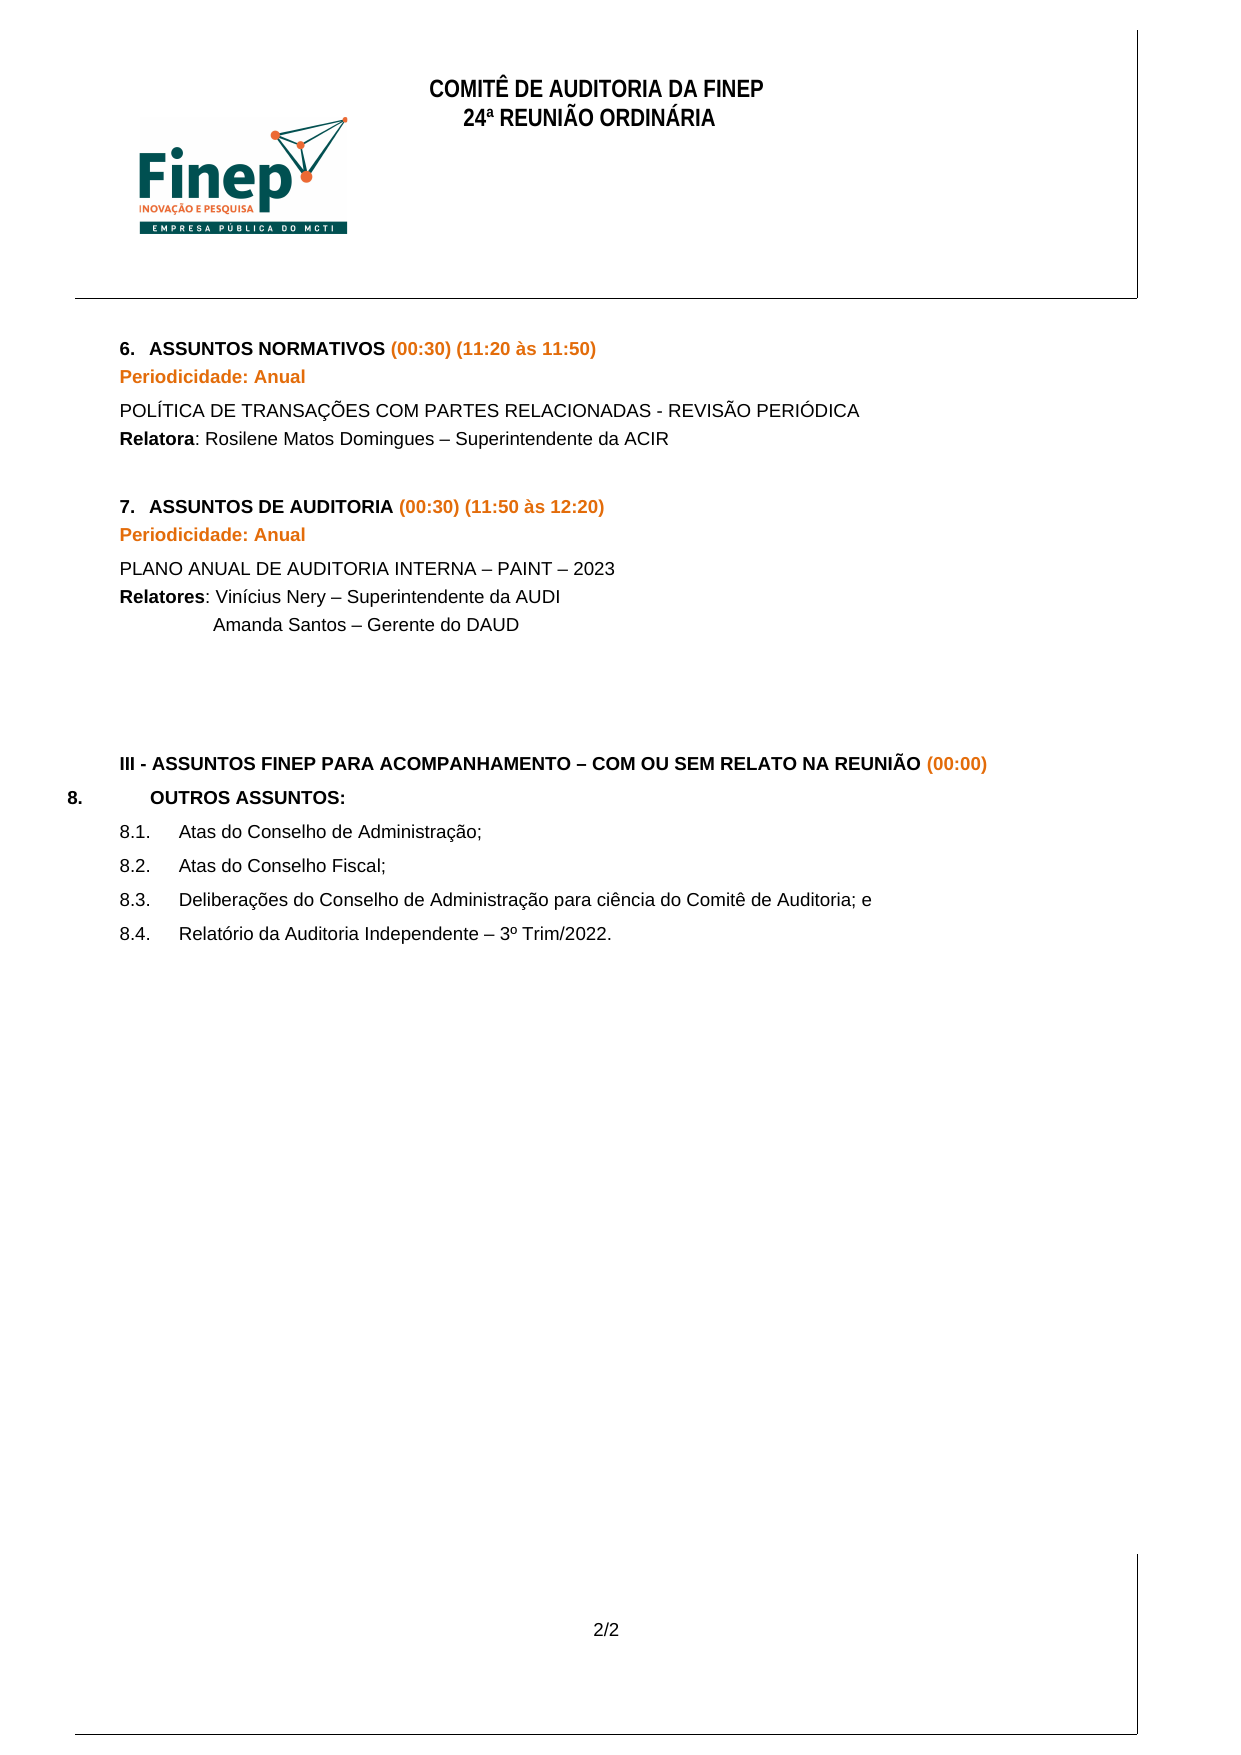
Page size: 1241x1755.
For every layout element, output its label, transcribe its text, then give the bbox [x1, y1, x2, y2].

text Periodicidade: Anual [119, 366, 1123, 387]
list ASSUNTOS NORMATIVOS (00:30) (11:20 às 11:50) [119, 338, 1123, 360]
text Amanda Santos – Gerente do DAUD [104, 613, 1123, 635]
list Atas do Conselho Fiscal; [119, 855, 1123, 876]
list Relatório da Auditoria Independente – 3º Trim/2022. [119, 923, 1123, 944]
list Atas do Conselho de Administração; [119, 821, 1123, 842]
text POLÍTICA DE TRANSAÇÕES COM PARTES RELACIONADAS - REVISÃO PERIÓDICA [119, 400, 1123, 422]
list Deliberações do Conselho de Administração para ciência do Comitê de Auditoria; e [119, 889, 1123, 910]
text III - ASSUNTOS FINEP PARA ACOMPANHAMENTO – COM OU SEM RELATO NA REUNIÃO (00:00) [119, 752, 1123, 774]
text PLANO ANUAL DE AUDITORIA INTERNA – PAINT – 2023 [119, 558, 1123, 579]
text Relatora: Rosilene Matos Domingues – Superintendente da ACIR [104, 428, 1123, 449]
text Relatores: Vinícius Nery – Superintendente da AUDI [104, 586, 1123, 607]
text Periodicidade: Anual [119, 524, 1123, 545]
list ASSUNTOS DE AUDITORIA (00:30) (11:50 às 12:20) [119, 496, 1123, 517]
list OUTROS ASSUNTOS: [67, 787, 1123, 808]
